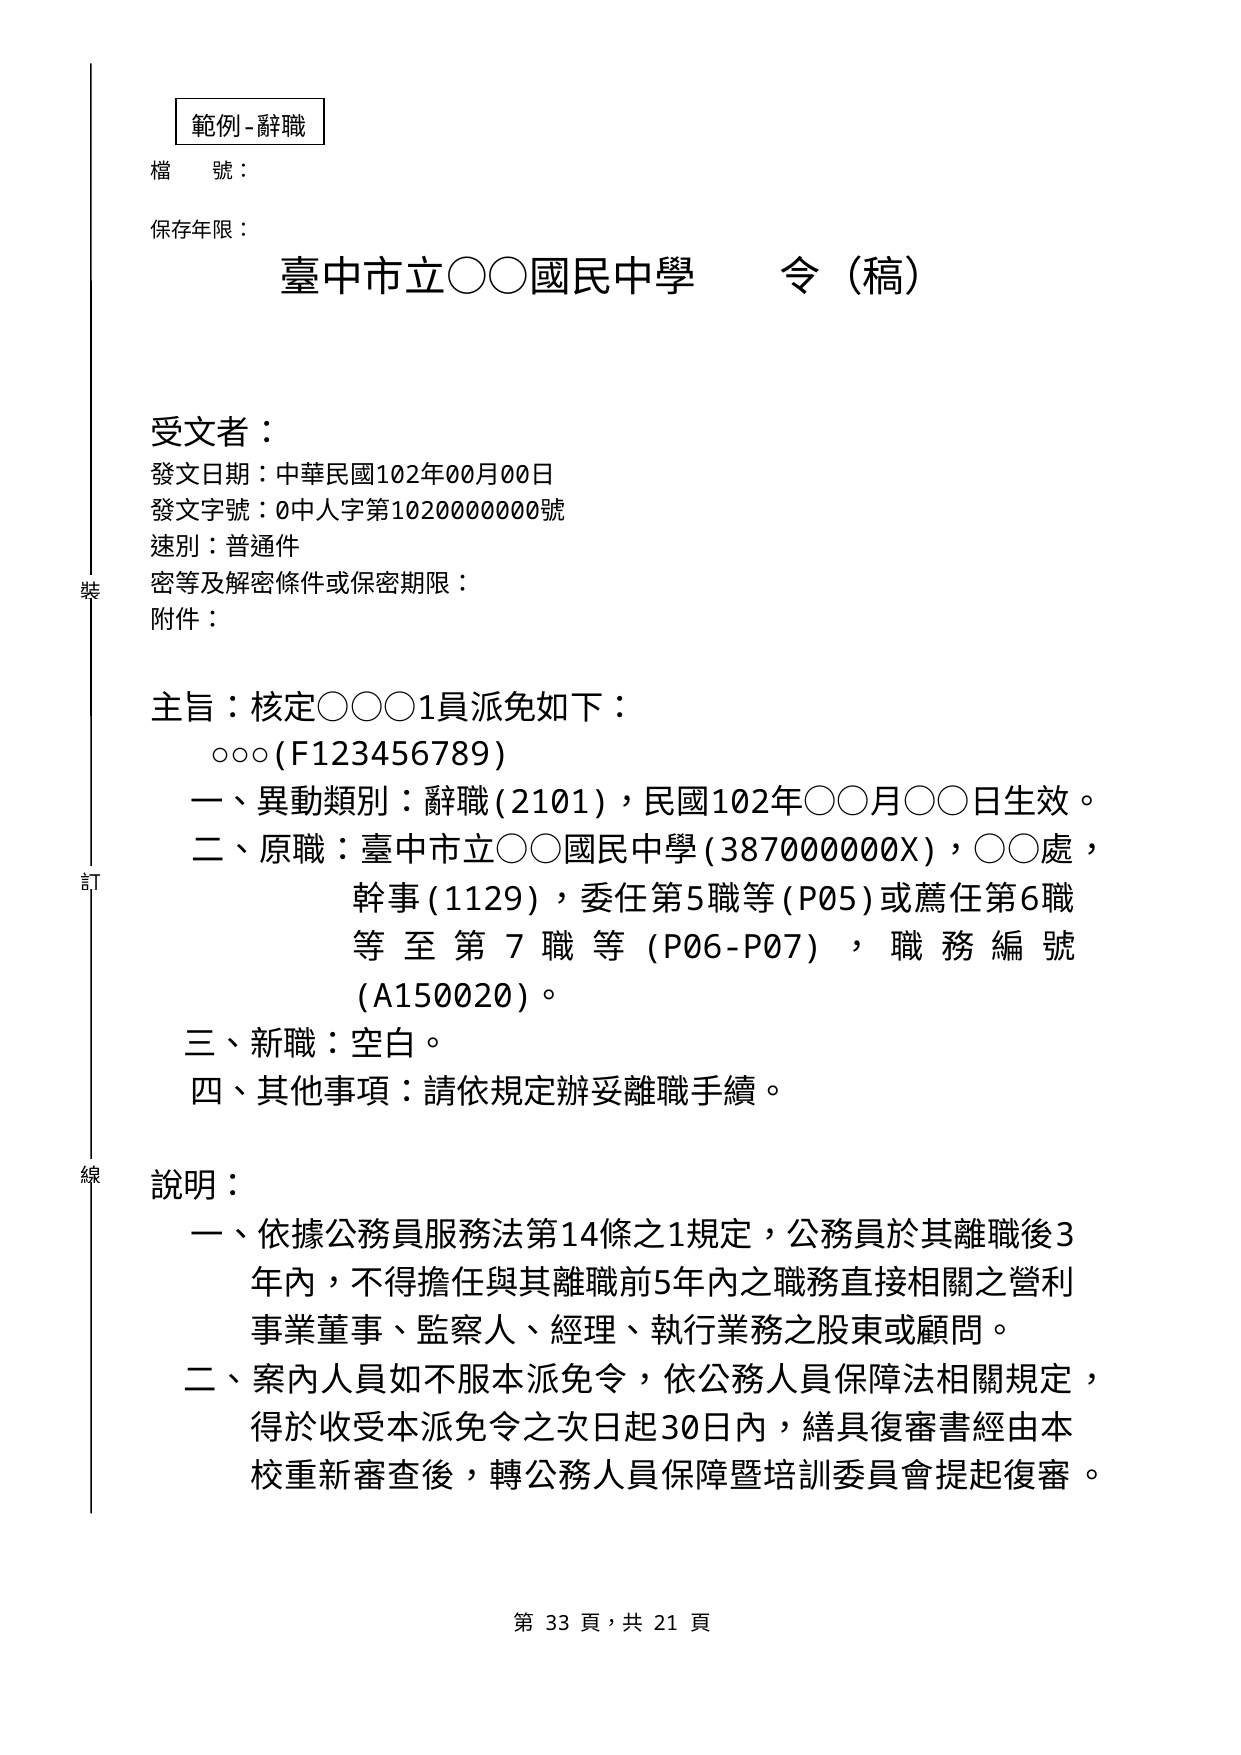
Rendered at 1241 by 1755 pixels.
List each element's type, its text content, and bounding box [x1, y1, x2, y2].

text 速別：普通件 [150, 527, 1075, 563]
text 三、新職：空白。 [150, 1017, 1075, 1065]
text 說明： [150, 1159, 1075, 1207]
text 發文字號：0中人字第1020000000號 [150, 491, 1075, 527]
text 檔 號： [150, 126, 1075, 185]
text 範例-辭職 [192, 107, 308, 136]
text 附件： [150, 599, 1075, 636]
text 主旨：核定○○○1員派免如下： [150, 681, 1075, 729]
text 二、案內人員如不服本派免令，依公務人員保障法相關規定，得於收受本派免令之次日起30日內，繕具復審書經由本校重新審查後，轉公務人員保障暨培訓委員會提起復審。 [183, 1352, 1075, 1546]
text 一、依據公務員服務法第14條之1規定，公務員於其離職後3年內，不得擔任與其離職前5年內之職務直接相關之營利事業董事、監察人、經理、執行業務之股東或顧問。 [150, 1207, 1075, 1352]
text 一、異動類別：辭職(2101)，民國102年○○月○○日生效。 [150, 775, 1075, 823]
text 保存年限： [150, 185, 1075, 243]
text ○○○(F123456789) [150, 729, 1075, 775]
text 發文日期：中華民國102年00月00日 [150, 454, 1075, 491]
text 四、其他事項：請依規定辦妥離職手續。 [150, 1065, 1075, 1114]
text 臺中市立○○國民中學 令（稿） [150, 243, 1075, 304]
text 受文者： [150, 406, 1075, 454]
text 二、原職：臺中市立○○國民中學(387000000X)，○○處，幹事(1129)，委任第5職等(P05)或薦任第6職等至第7職等(P06-P07)，職務編號(A150020)。 [150, 823, 1075, 1017]
text 密等及解密條件或保密期限： [150, 563, 1075, 599]
